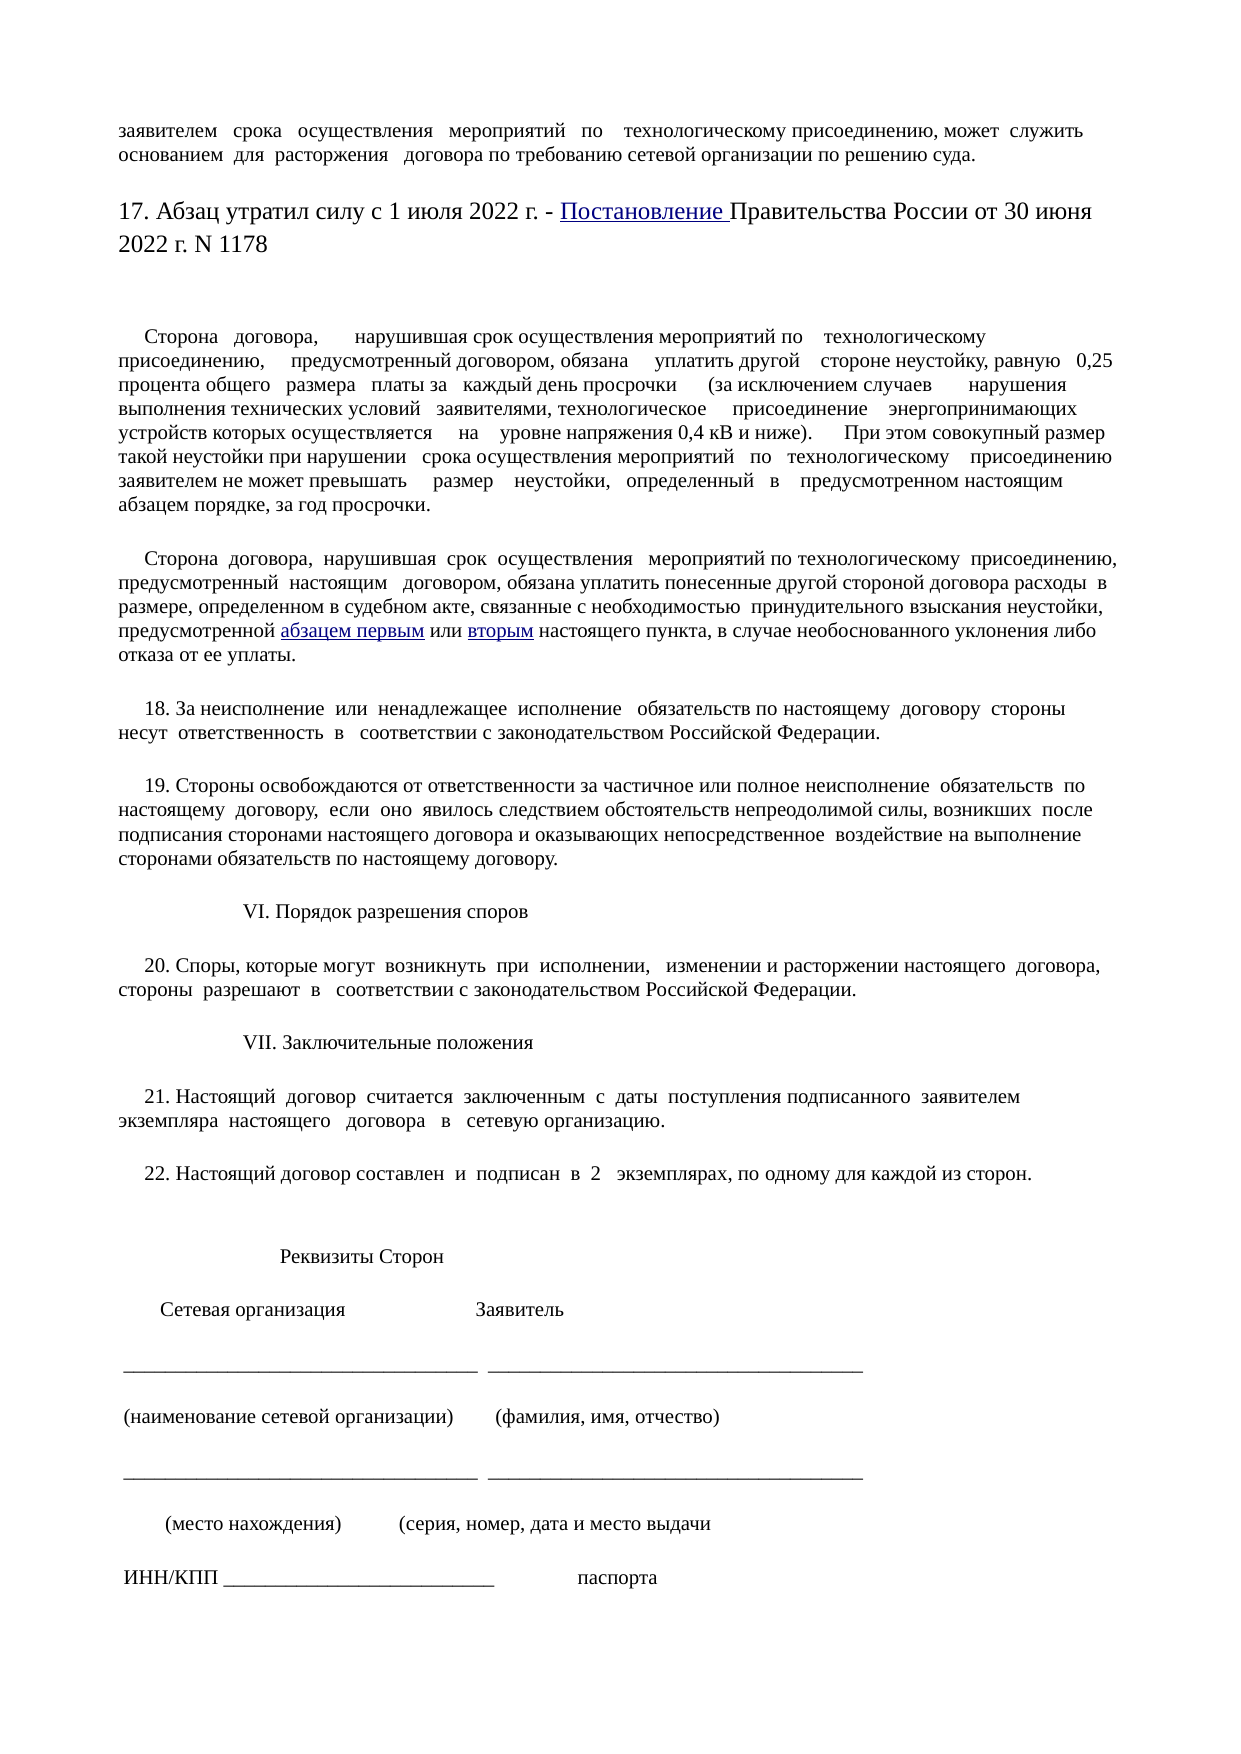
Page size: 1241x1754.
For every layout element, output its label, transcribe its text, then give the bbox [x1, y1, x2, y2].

text 17. Абзац утратил силу с 1 июля 2022 г. - Постановление Правительства России от 30 июня 2022 г. N 1178 [118, 196, 1122, 257]
text 19. Стороны освобождаются от ответственности за частичное или полное неисполнение обязательств по настоящему договору, если оно явилось следствием обстоятельств непреодолимой силы, возникших после подписания сторонами настоящего договора и оказывающих непосредственное воздействие на выполнение сторонами обязательств по настоящему договору. [118, 773, 1122, 869]
text Сторона договора, нарушившая срок осуществления мероприятий по технологическому присоединению, предусмотренный настоящим договором, обязана уплатить понесенные другой стороной договора расходы в размере, определенном в судебном акте, связанные с необходимостью принудительного взыскания неустойки, предусмотренной абзацем первым или вторым настоящего пункта, в случае необоснованного уклонения либо отказа от ее уплаты. [118, 546, 1122, 666]
text (наименование сетевой организации) (фамилия, имя, отчество) [118, 1404, 1122, 1428]
text Сторона договора, нарушившая срок осуществления мероприятий по технологическому присоединению, предусмотренный договором, обязана уплатить другой стороне неустойку, равную 0,25 процента общего размера платы за каждый день просрочки (за исключением случаев нарушения выполнения технических условий заявителями, технологическое присоединение энергопринимающих устройств которых осуществляется на уровне напряжения 0,4 кВ и ниже). При этом совокупный размер такой неустойки при нарушении срока осуществления мероприятий по технологическому присоединению заявителем не может превышать размер неустойки, определенный в предусмотренном настоящим абзацем порядке, за год просрочки. [118, 324, 1122, 516]
text заявителем срока осуществления мероприятий по технологическому присоединению, может служить основанием для расторжения договора по требованию сетевой организации по решению суда. [118, 118, 1122, 166]
text Сетевая организация Заявитель [118, 1297, 1122, 1321]
text (место нахождения) (серия, номер, дата и место выдачи [118, 1511, 1122, 1535]
text 20. Споры, которые могут возникнуть при исполнении, изменении и расторжении настоящего договора, стороны разрешают в соответствии с законодательством Российской Федерации. [118, 953, 1122, 1001]
text __________________________________ ____________________________________ [118, 1351, 1122, 1375]
text VII. Заключительные положения [118, 1030, 1122, 1054]
text 21. Настоящий договор считается заключенным с даты поступления подписанного заявителем экземпляра настоящего договора в сетевую организацию. [118, 1084, 1122, 1132]
text 18. За неисполнение или ненадлежащее исполнение обязательств по настоящему договору стороны несут ответственность в соответствии с законодательством Российской Федерации. [118, 696, 1122, 744]
text VI. Порядок разрешения споров [118, 899, 1122, 923]
text Реквизиты Сторон [118, 1244, 1122, 1268]
text ИНН/КПП __________________________ паспорта [118, 1565, 1122, 1589]
text __________________________________ ____________________________________ [118, 1458, 1122, 1482]
text 22. Настоящий договор составлен и подписан в 2 экземплярах, по одному для каждой из сторон. [118, 1161, 1122, 1185]
